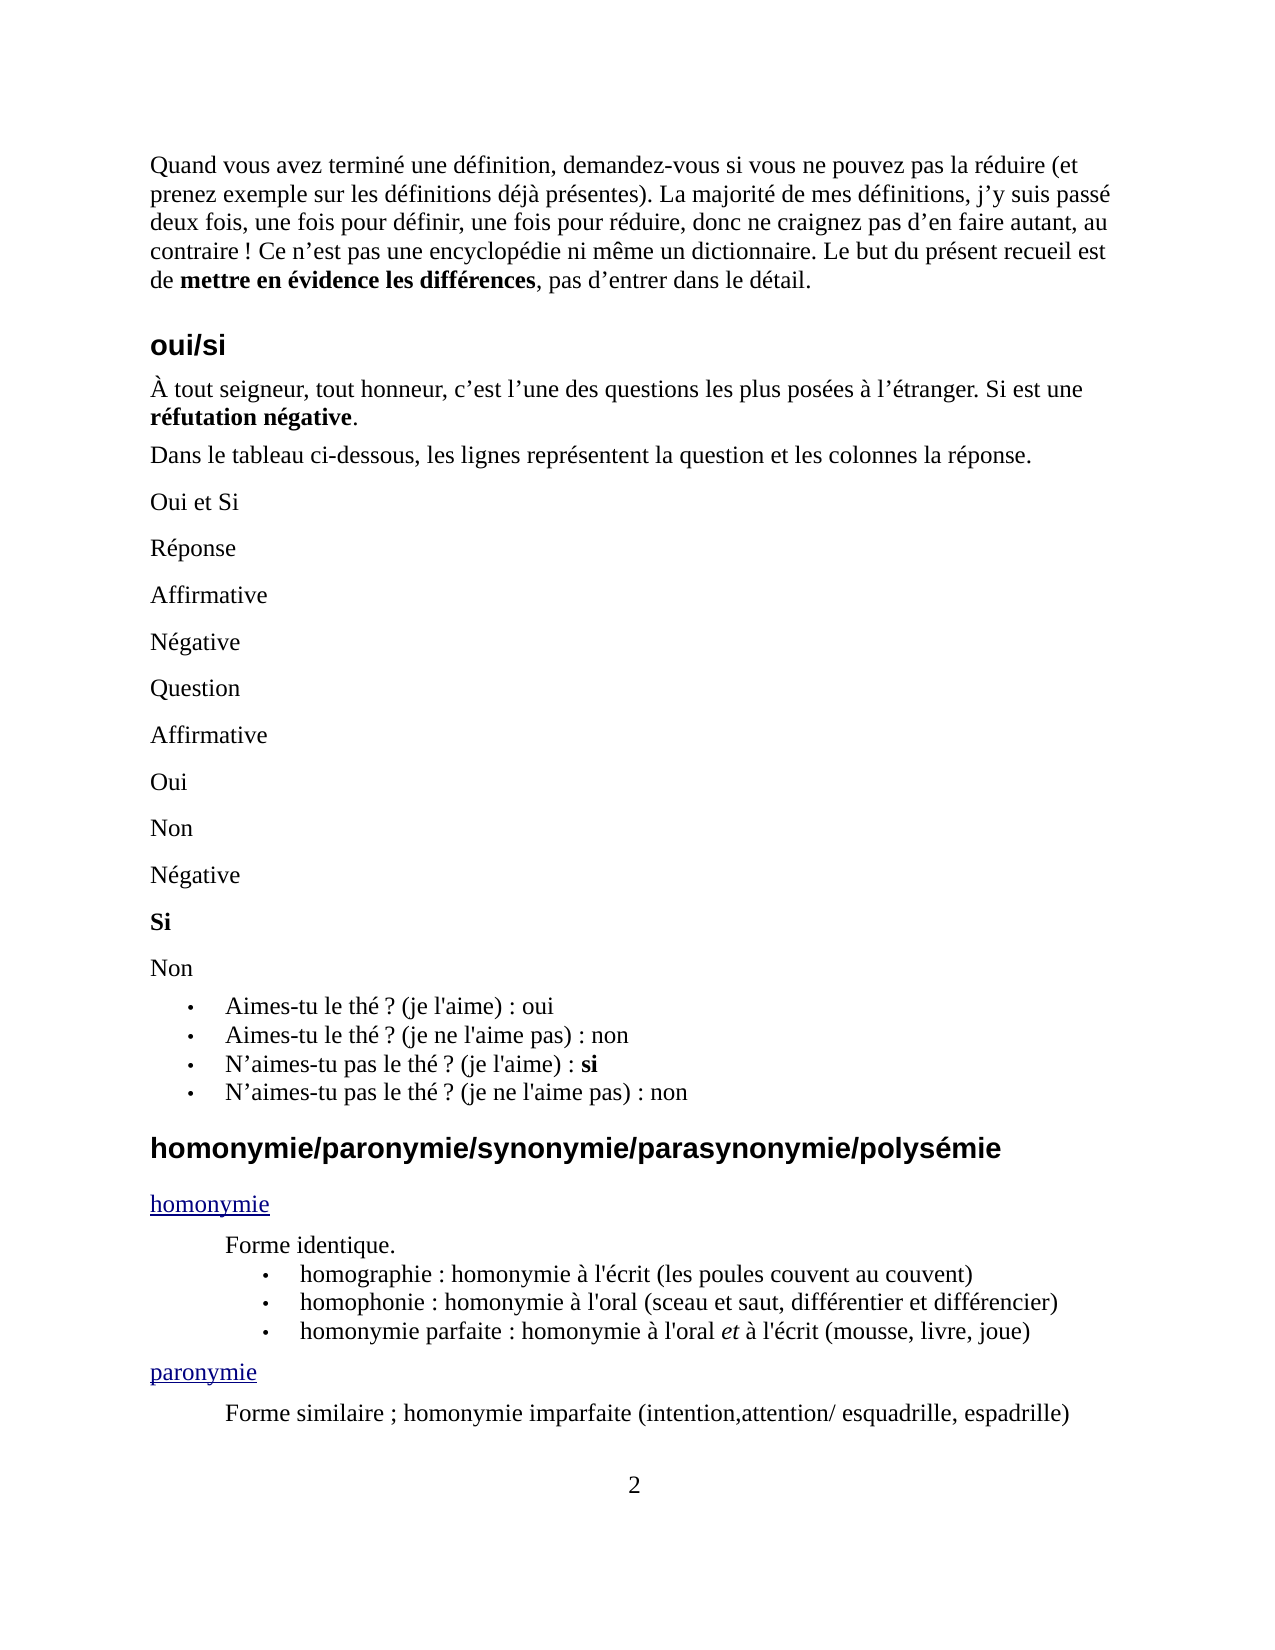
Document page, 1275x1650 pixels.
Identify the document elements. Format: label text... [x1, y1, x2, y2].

text À tout seigneur, tout honneur, c’est l’une des questions les plus posées à l’étranger. Si est une réfutation négative. [150, 374, 1125, 431]
text Question [150, 673, 1125, 702]
list Aimes-tu le thé ? (je ne l'aime pas) : non [187, 1020, 1125, 1049]
list N’aimes-tu pas le thé ? (je l'aime) : si [187, 1049, 1125, 1077]
text Forme similaire ; homonymie imparfaite (intention,attention/ esquadrille, espadrille) [225, 1398, 1125, 1426]
text Négative [150, 860, 1125, 889]
text Non [150, 953, 1125, 982]
subtitle oui/si [150, 328, 1125, 361]
list homophonie : homonymie à l'oral (sceau et saut, différentier et différencier) [262, 1287, 1125, 1316]
text Affirmative [150, 580, 1125, 609]
text Négative [150, 627, 1125, 656]
text Réponse [150, 533, 1125, 562]
text homonymie [150, 1189, 1125, 1218]
text Oui [150, 767, 1125, 796]
list Aimes-tu le thé ? (je l'aime) : oui [187, 991, 1125, 1020]
text paronymie [150, 1357, 1125, 1386]
subtitle homonymie/paronymie/synonymie/parasynonymie/polysémie [150, 1131, 1125, 1165]
text Si [150, 907, 1125, 936]
text Non [150, 813, 1125, 842]
list homographie : homonymie à l'écrit (les poules couvent au couvent) [262, 1259, 1125, 1287]
text Quand vous avez terminé une définition, demandez-vous si vous ne pouvez pas la réduire (et prenez exemple sur les définitions déjà présentes). La majorité de mes définitions, j’y suis passé deux fois, une fois pour définir, une fois pour réduire, donc ne craignez pas d’en faire autant, au contraire ! Ce n’est pas une encyclopédie ni même un dictionnaire. Le but du présent recueil est de mettre en évidence les différences, pas d’entrer dans le détail. [150, 150, 1125, 294]
text Oui et Si [150, 487, 1125, 516]
text Forme identique. [225, 1230, 1125, 1259]
text Dans le tableau ci-dessous, les lignes représentent la question et les colonnes la réponse. [150, 440, 1125, 469]
list N’aimes-tu pas le thé ? (je ne l'aime pas) : non [187, 1077, 1125, 1106]
text Affirmative [150, 720, 1125, 749]
list homonymie parfaite : homonymie à l'oral et à l'écrit (mousse, livre, joue) [262, 1316, 1125, 1345]
